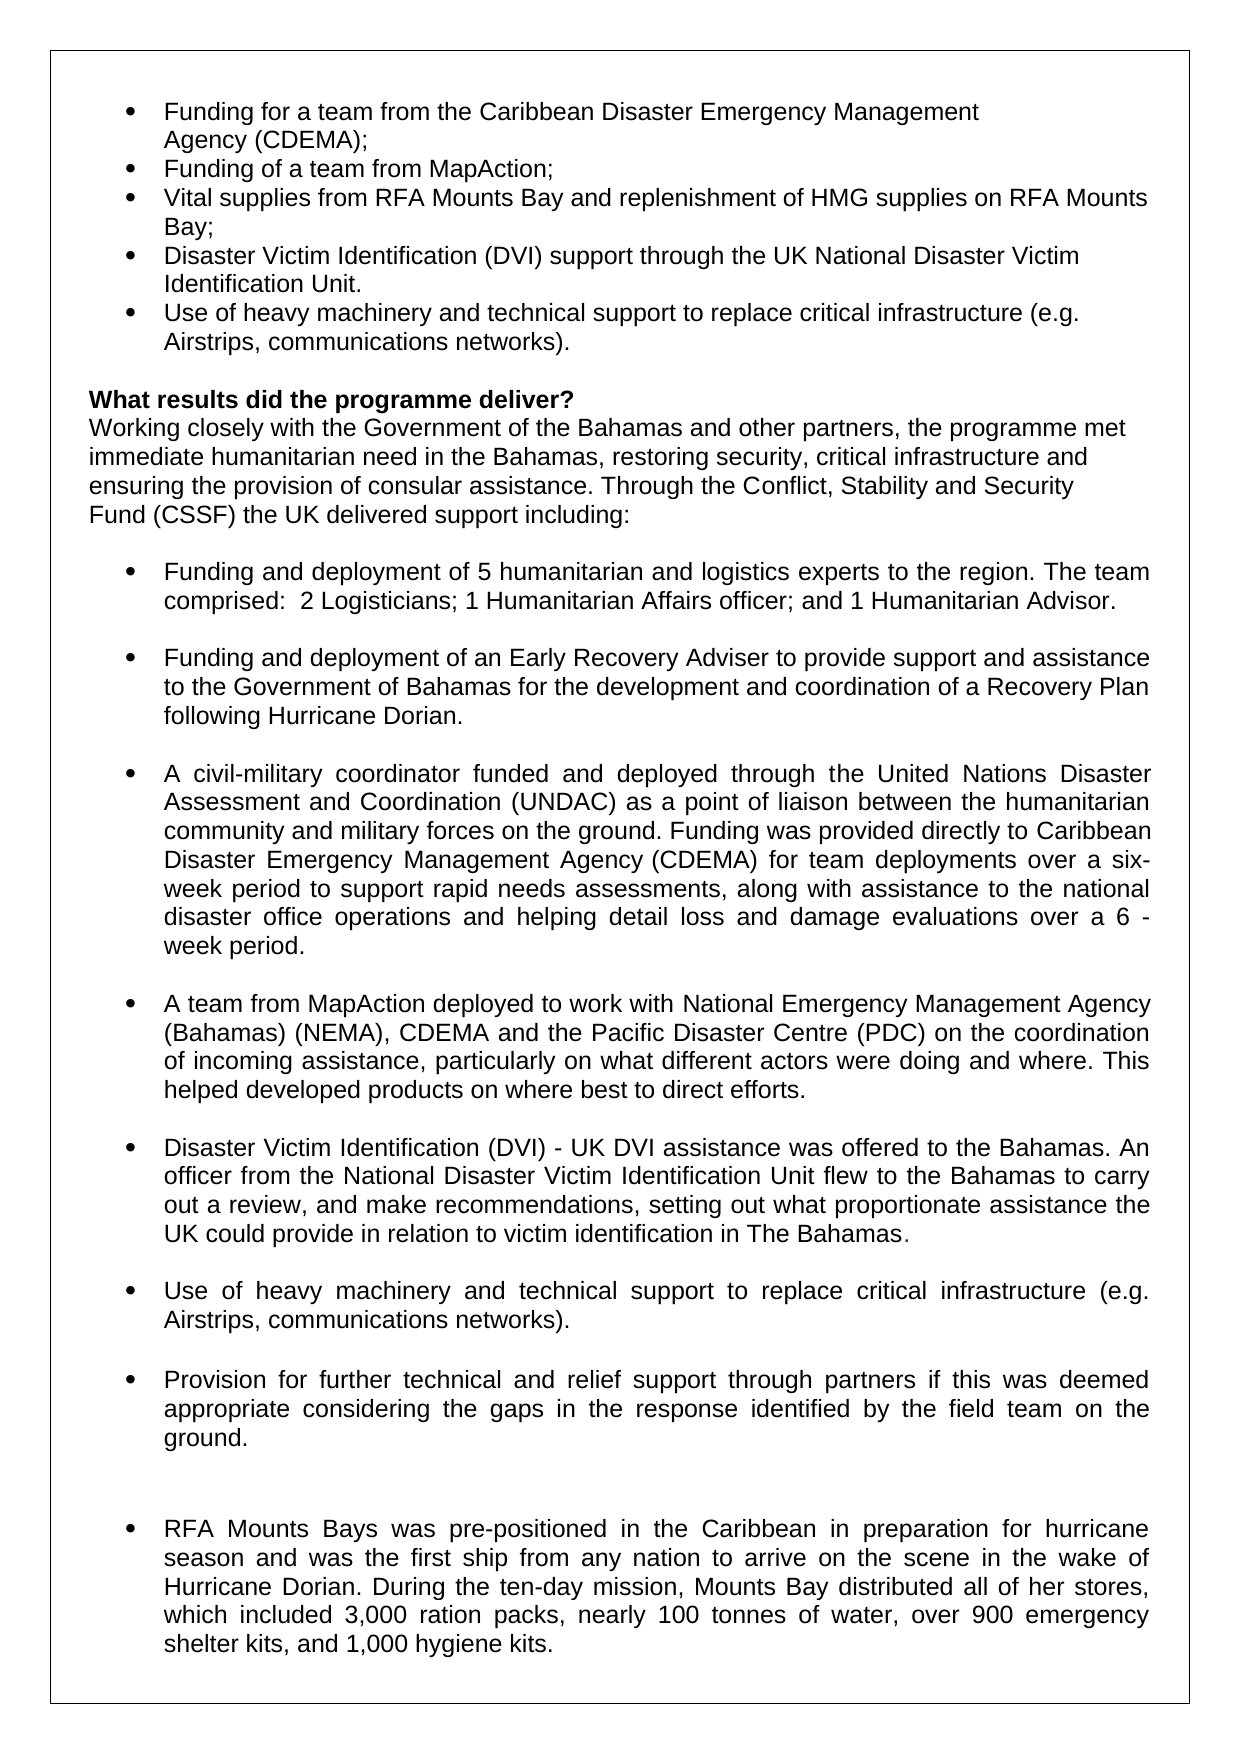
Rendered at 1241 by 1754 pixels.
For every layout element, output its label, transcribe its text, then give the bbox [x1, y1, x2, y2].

list Disaster Victim Identification (DVI) - UK DVI assistance was offered to the Bahamas. An officer from the National Disaster Victim Identification Unit flew to the Bahamas to carry out a review, and make recommendations, setting out what proportionate assistance the UK could provide in relation to victim identification in The Bahamas. [126, 1132, 1152, 1248]
list Provision for further technical and relief support through partners if this was deemed appropriate considering the gaps in the response identified by the field team on the ground. [126, 1365, 1152, 1452]
list Use of heavy machinery and technical support to replace critical infrastructure (e.g. Airstrips, communications networks). [126, 298, 1152, 356]
list Disaster Victim Identification (DVI) support through the UK National Disaster Victim Identification Unit. [126, 241, 1152, 298]
list RFA Mounts Bays was pre-positioned in the Caribbean in preparation for hurricane season and was the first ship from any nation to arrive on the scene in the wake of Hurricane Dorian. During the ten-day mission, Mounts Bay distributed all of her stores, which included 3,000 ration packs, nearly 100 tonnes of water, over 900 emergency shelter kits, and 1,000 hygiene kits. [126, 1514, 1152, 1658]
list Funding and deployment of an Early Recovery Adviser to provide support and assistance to the Government of Bahamas for the development and coordination of a Recovery Plan following Hurricane Dorian. [126, 643, 1152, 730]
text Working closely with the Government of the Bahamas and other partners, the programme met immediate humanitarian need in the Bahamas, restoring security, critical infrastructure and ensuring the provision of consular assistance. Through the Conflict, Stability and Security Fund (CSSF) the UK delivered support including: [89, 413, 1152, 528]
list Funding of a team from MapAction; [126, 154, 1152, 183]
list Use of heavy machinery and technical support to replace critical infrastructure (e.g. Airstrips, communications networks). [126, 1276, 1152, 1334]
list Funding and deployment of 5 humanitarian and logistics experts to the region. The team comprised: 2 Logisticians; 1 Humanitarian Affairs officer; and 1 Humanitarian Advisor. [126, 557, 1152, 615]
list A team from MapAction deployed to work with National Emergency Management Agency (Bahamas) (NEMA), CDEMA and the Pacific Disaster Centre (PDC) on the coordination of incoming assistance, particularly on what different actors were doing and where. This helped developed products on where best to direct efforts. [126, 989, 1152, 1104]
text What results did the programme deliver? [89, 384, 1152, 413]
list Funding for a team from the Caribbean Disaster Emergency Management Agency (CDEMA); [126, 97, 1152, 154]
list A civil-military coordinator funded and deployed through the United Nations Disaster Assessment and Coordination (UNDAC) as a point of liaison between the humanitarian community and military forces on the ground. Funding was provided directly to Caribbean Disaster Emergency Management Agency (CDEMA) for team deployments over a six-week period to support rapid needs assessments, along with assistance to the national disaster office operations and helping detail loss and damage evaluations over a 6 - week period. [126, 758, 1152, 960]
list Vital supplies from RFA Mounts Bay and replenishment of HMG supplies on RFA Mounts Bay; [126, 183, 1152, 241]
